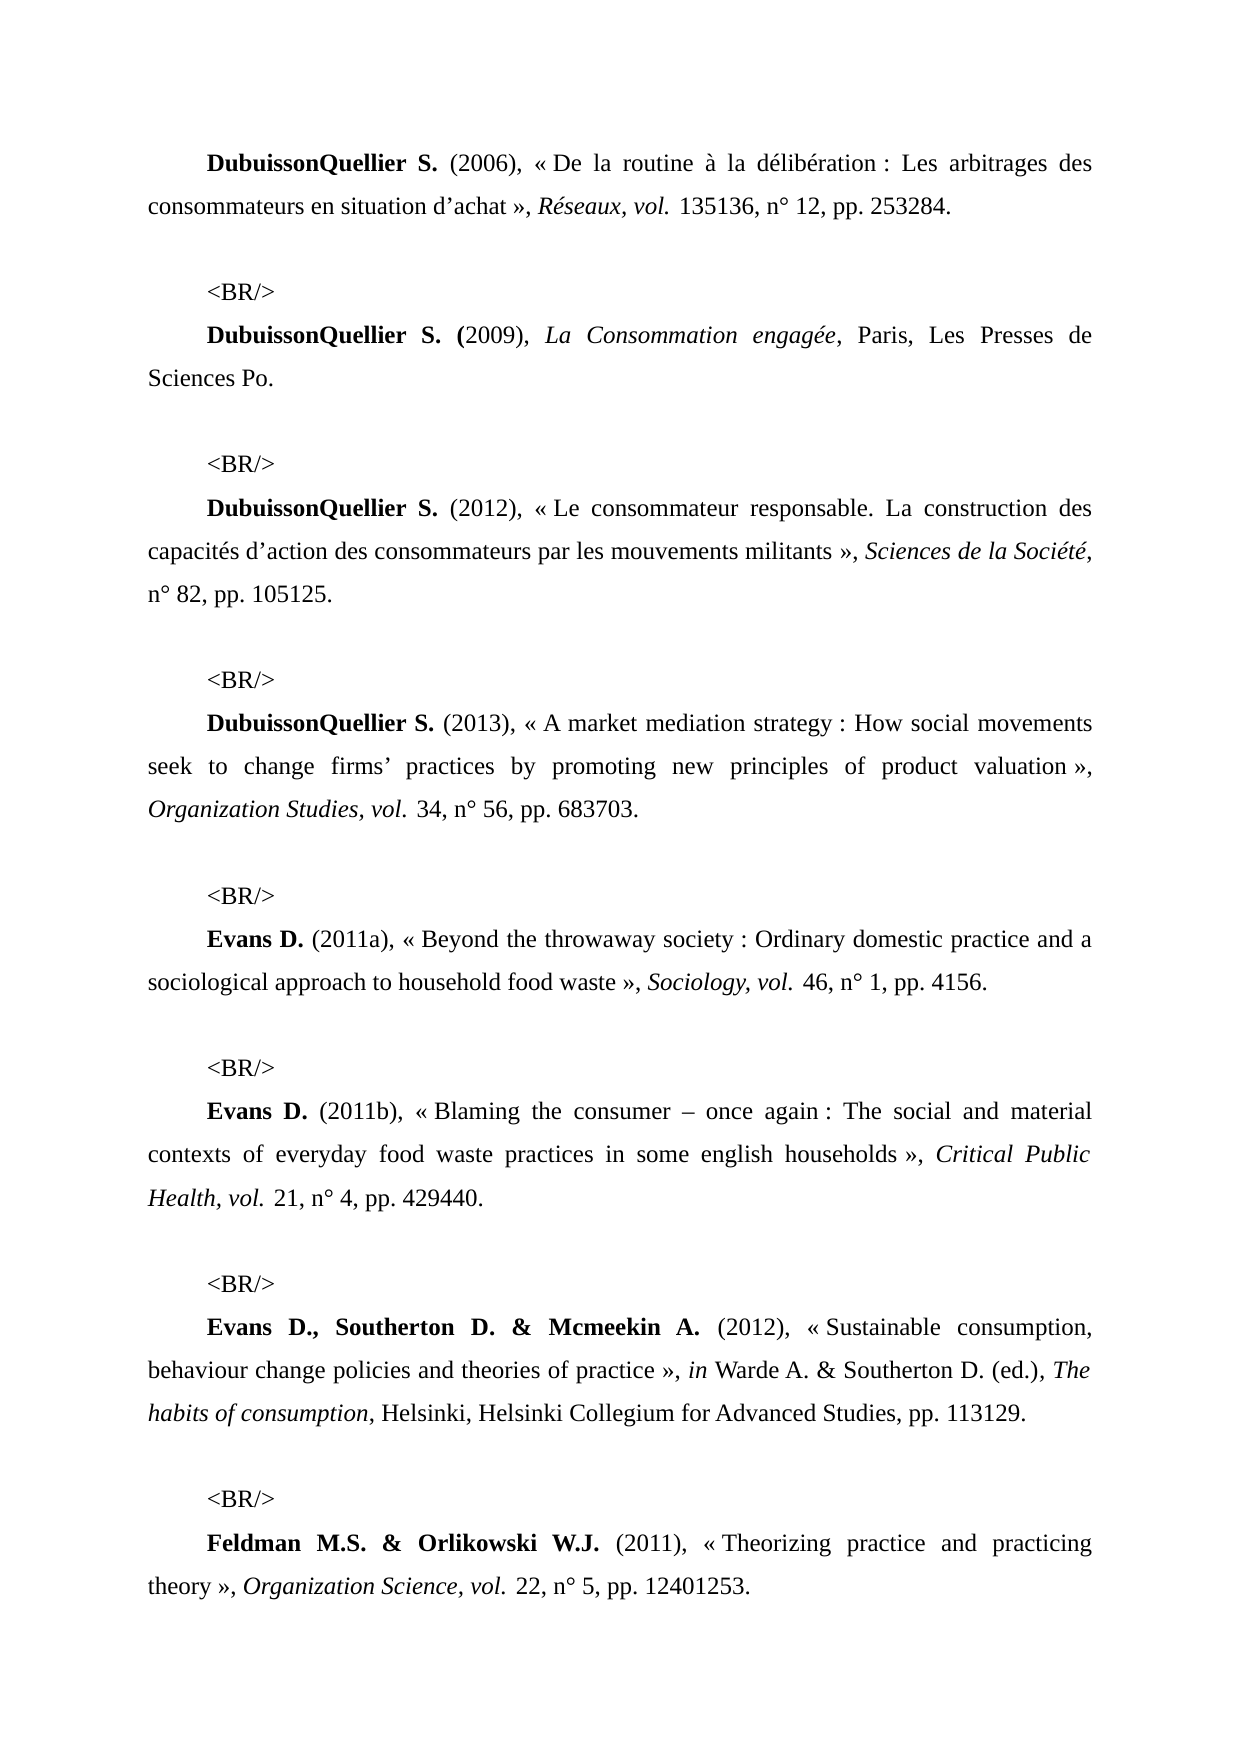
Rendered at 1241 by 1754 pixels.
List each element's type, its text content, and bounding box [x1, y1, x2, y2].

text <BR/> [148, 665, 1093, 694]
text DubuissonQuellier S. (2009), La Consommation engagée, Paris, Les Presses de Sciences Po. [148, 320, 1093, 392]
text Evans D. (2011b), « Blaming the consumer – once again : The social and material contexts of everyday food waste practices in some english households », Critical Public Health, vol. 21, n° 4, pp. 429440. [148, 1096, 1093, 1211]
text <BR/> [148, 881, 1093, 909]
text <BR/> [148, 277, 1093, 306]
text DubuissonQuellier S. (2012), « Le consommateur responsable. La construction des capacités d’action des consommateurs par les mouvements militants », Sciences de la Société, n° 82, pp. 105125. [148, 493, 1093, 608]
text <BR/> [148, 1269, 1093, 1298]
text DubuissonQuellier S. (2013), « A market mediation strategy : How social movements seek to change firms’ practices by promoting new principles of product valuation », Organization Studies, vol. 34, n° 56, pp. 683703. [148, 708, 1093, 823]
text DubuissonQuellier S. (2006), « De la routine à la délibération : Les arbitrages des consommateurs en situation d’achat », Réseaux, vol. 135136, n° 12, pp. 253284. [148, 148, 1093, 219]
text Evans D., Southerton D. & Mcmeekin A. (2012), « Sustainable consumption, behaviour change policies and theories of practice », in Warde A. & Southerton D. (ed.), The habits of consumption, Helsinki, Helsinki Collegium for Advanced Studies, pp. 113129. [148, 1312, 1093, 1427]
text <BR/> [148, 1484, 1093, 1513]
text <BR/> [148, 1053, 1093, 1082]
text <BR/> [148, 449, 1093, 478]
text Feldman M.S. & Orlikowski W.J. (2011), « Theorizing practice and practicing theory », Organization Science, vol. 22, n° 5, pp. 12401253. [148, 1528, 1093, 1599]
text Evans D. (2011a), « Beyond the throwaway society : Ordinary domestic practice and a sociological approach to household food waste », Sociology, vol. 46, n° 1, pp. 4156. [148, 924, 1093, 996]
